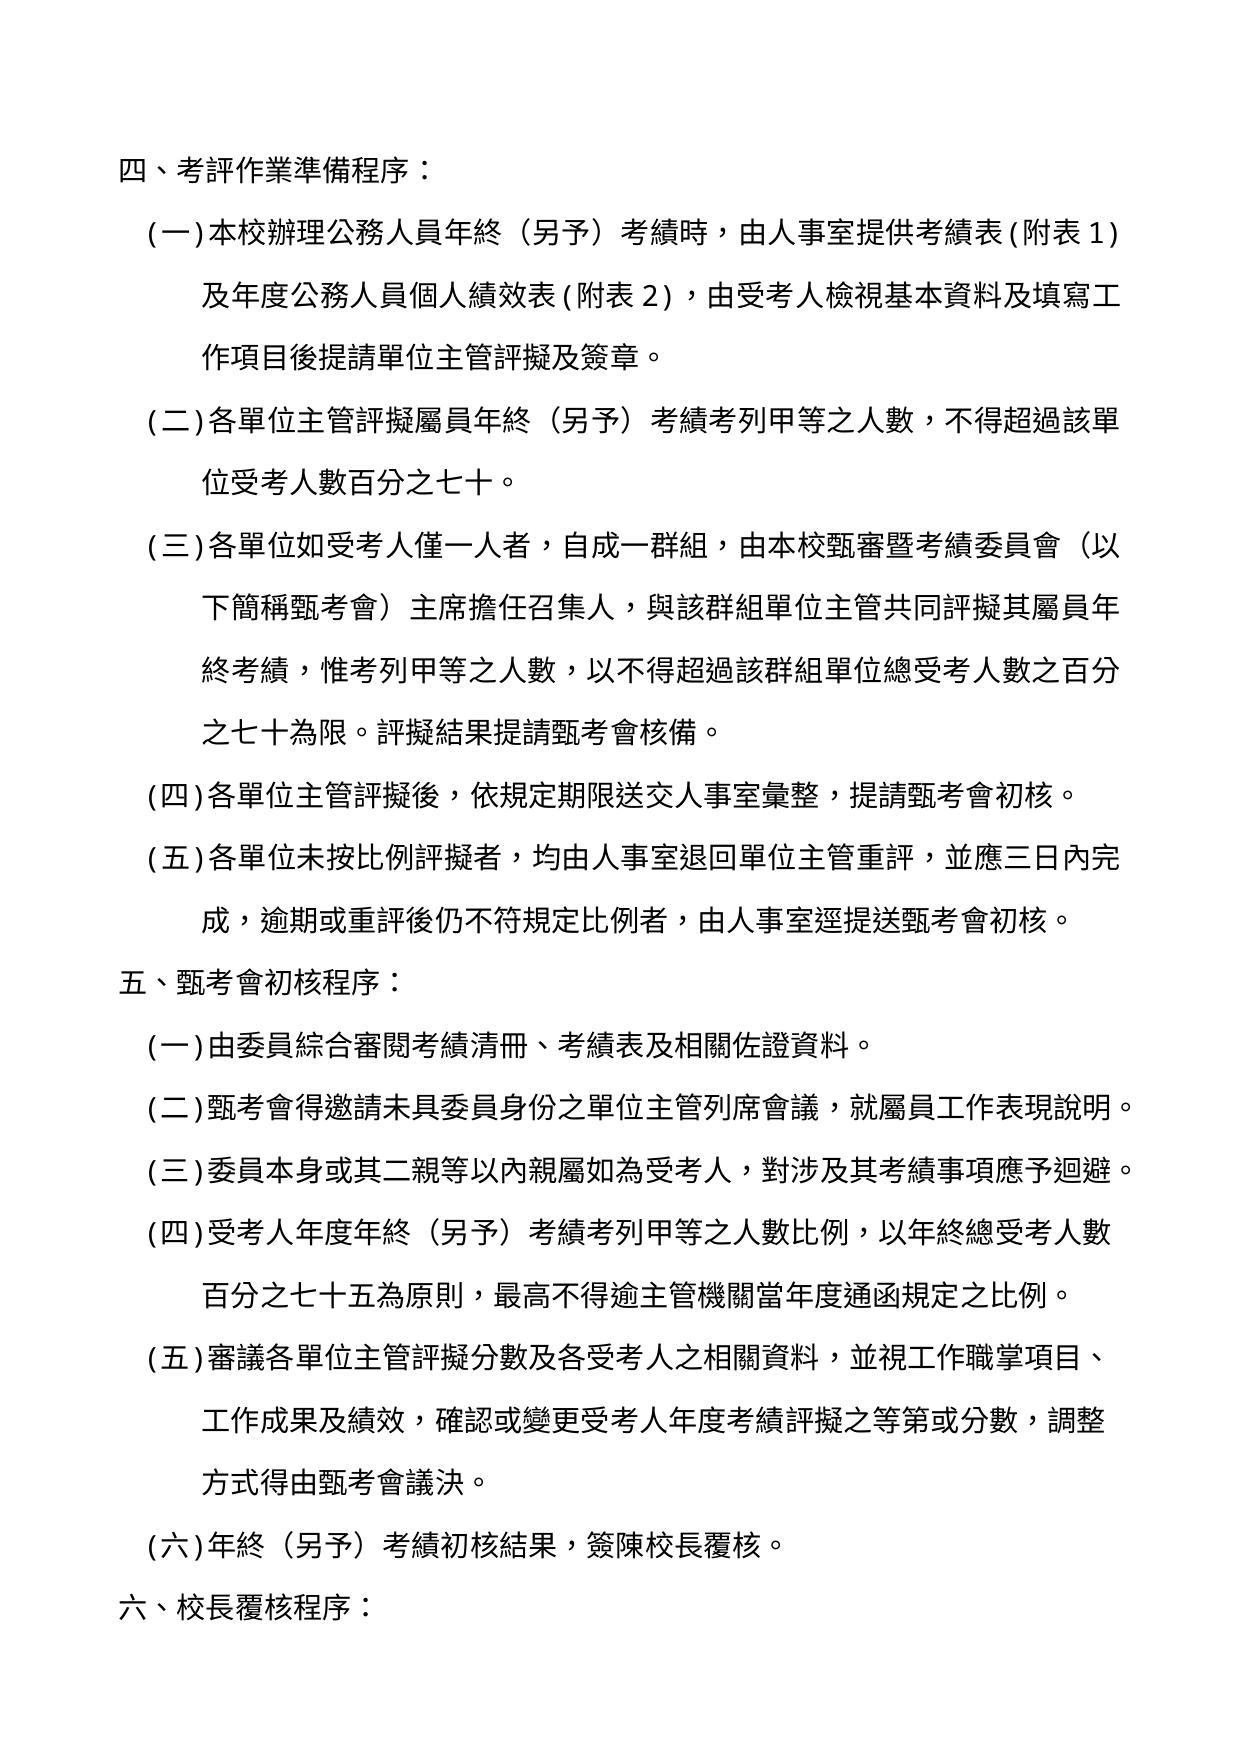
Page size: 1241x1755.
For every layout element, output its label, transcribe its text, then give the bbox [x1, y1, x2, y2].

text (六)年終（另予）考績初核結果，簽陳校長覆核。 [143, 1502, 1122, 1564]
text (四)各單位主管評擬後，依規定期限送交人事室彙整，提請甄考會初核。 [143, 752, 1122, 814]
text (四)受考人年度年終（另予）考績考列甲等之人數比例，以年終總受考人數百分之七十五為原則，最高不得逾主管機關當年度通函規定之比例。 [143, 1189, 1122, 1314]
text (五)審議各單位主管評擬分數及各受考人之相關資料，並視工作職掌項目、工作成果及績效，確認或變更受考人年度考績評擬之等第或分數，調整方式得由甄考會議決。 [143, 1314, 1122, 1502]
text (一)本校辦理公務人員年終（另予）考績時，由人事室提供考績表(附表1)及年度公務人員個人績效表(附表2)，由受考人檢視基本資料及填寫工作項目後提請單位主管評擬及簽章。 [143, 189, 1122, 377]
text (一)由委員綜合審閱考績清冊、考績表及相關佐證資料。 [143, 1002, 1122, 1064]
text (三)各單位如受考人僅一人者，自成一群組，由本校甄審暨考績委員會（以下簡稱甄考會）主席擔任召集人，與該群組單位主管共同評擬其屬員年終考績，惟考列甲等之人數，以不得超過該群組單位總受考人數之百分之七十為限。評擬結果提請甄考會核備。 [143, 502, 1122, 752]
text 五、甄考會初核程序： [118, 939, 1122, 1002]
text (二)各單位主管評擬屬員年終（另予）考績考列甲等之人數，不得超過該單位受考人數百分之七十。 [143, 377, 1122, 502]
text (三)委員本身或其二親等以內親屬如為受考人，對涉及其考績事項應予迴避。 [143, 1127, 1122, 1189]
text 四、考評作業準備程序： [118, 127, 1122, 189]
text 六、校長覆核程序： [118, 1564, 1122, 1627]
text (二)甄考會得邀請未具委員身份之單位主管列席會議，就屬員工作表現說明。 [143, 1064, 1122, 1127]
text (五)各單位未按比例評擬者，均由人事室退回單位主管重評，並應三日內完成，逾期或重評後仍不符規定比例者，由人事室逕提送甄考會初核。 [143, 814, 1122, 939]
